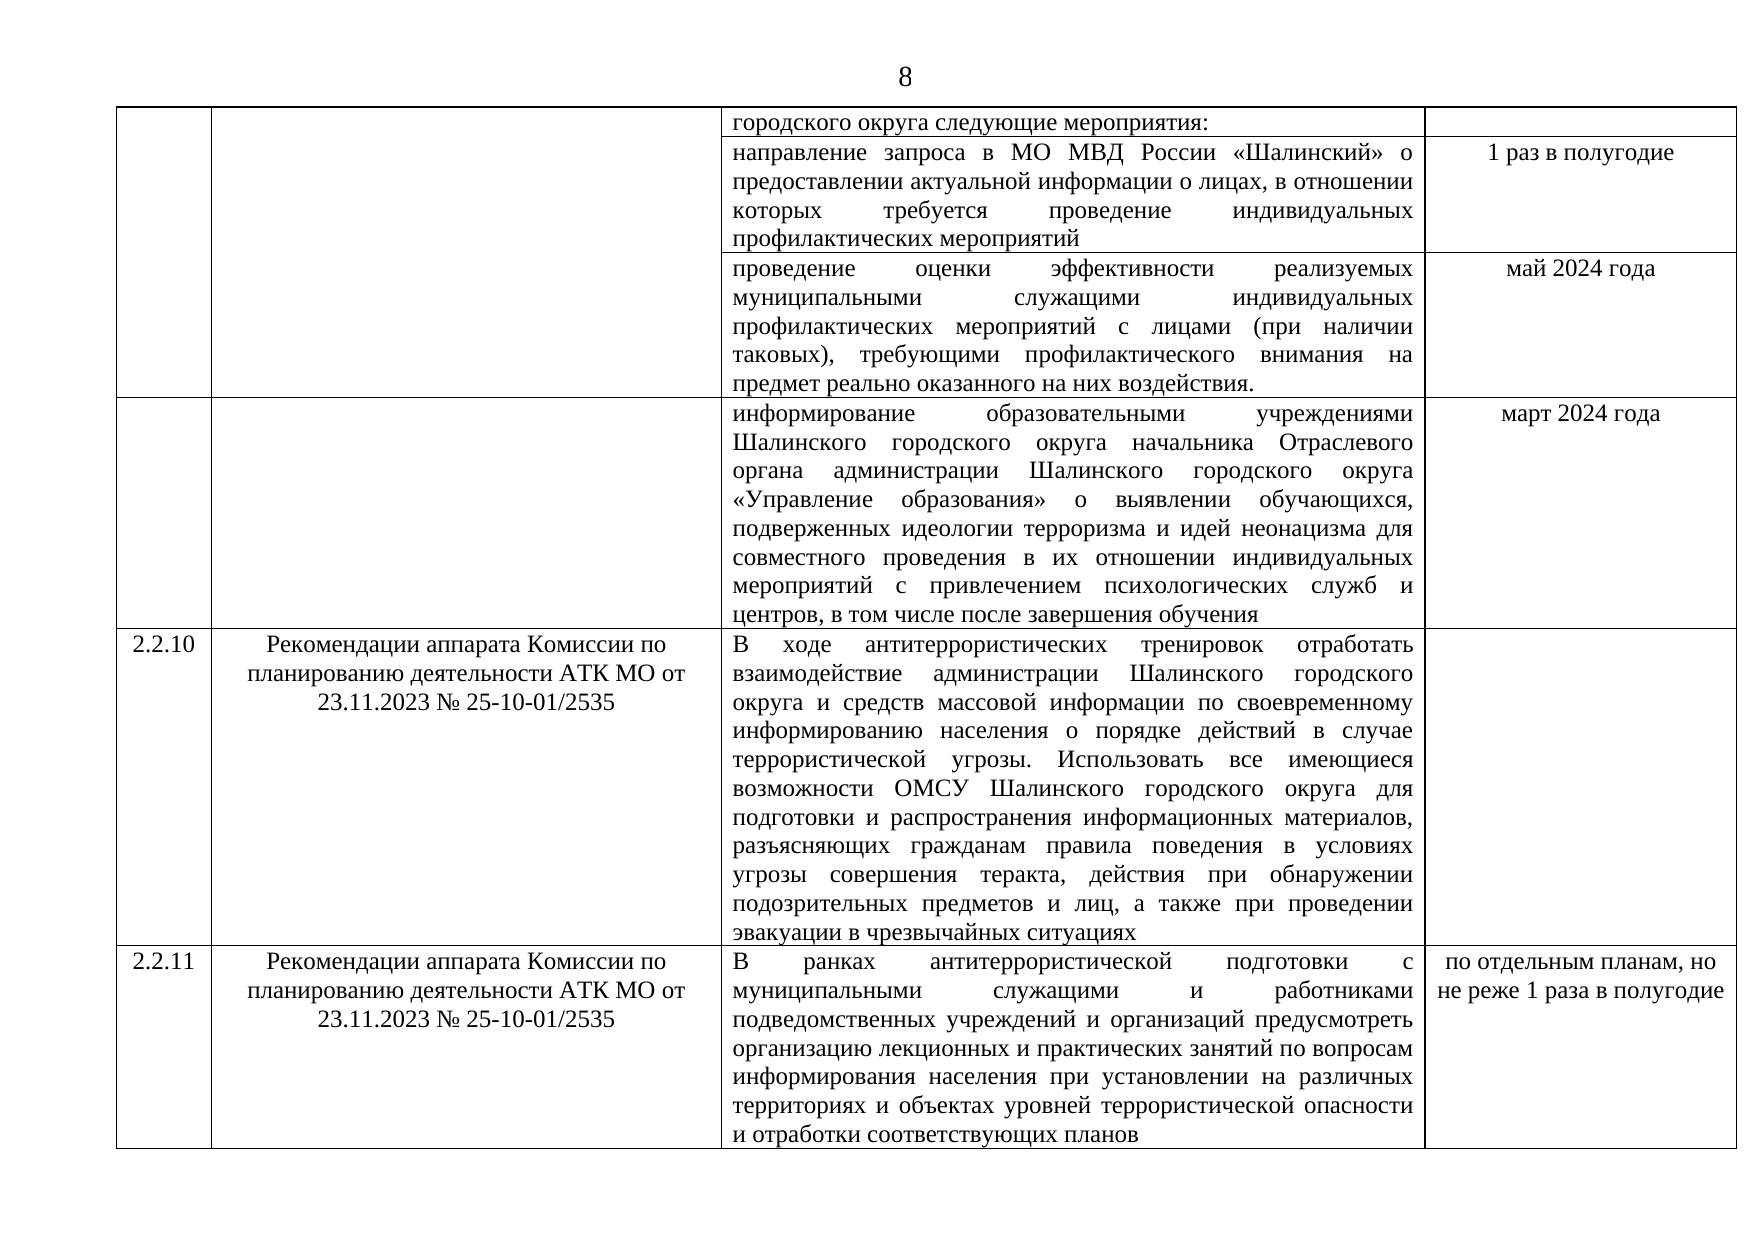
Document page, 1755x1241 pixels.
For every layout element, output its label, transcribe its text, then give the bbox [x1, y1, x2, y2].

table_cell [1426, 629, 1736, 945]
table_cell проведение оценки эффективности реализуемых муниципальными служащими индивидуальных профилактических мероприятий с лицами (при наличии таковых), требующими профилактического внимания на предмет реально оказанного на них воздействия. [722, 253, 1424, 397]
table_cell [117, 108, 211, 397]
table_cell [212, 108, 721, 397]
table_cell по отдельным планам, но не реже 1 раза в полугодие [1426, 946, 1736, 1148]
table_cell направление запроса в МО МВД России «Шалинский» о предоставлении актуальной информации о лицах, в отношении которых требуется проведение индивидуальных профилактических мероприятий [722, 137, 1424, 252]
table_cell [1426, 108, 1736, 136]
table_cell В ранках антитеррористической подготовки с муниципальными служащими и работниками подведомственных учреждений и организаций предусмотреть организацию лекционных и практических занятий по вопросам информирования населения при установлении на различных территориях и объектах уровней террористической опасности и отработки соответствующих планов [722, 946, 1424, 1148]
table_cell 1 раз в полугодие [1426, 137, 1736, 252]
table_cell Рекомендации аппарата Комиссии по планированию деятельности АТК МО от 23.11.2023 № 25-10-01/2535 [212, 946, 721, 1148]
table_cell 2.2.11 [117, 946, 211, 1148]
table_cell март 2024 года [1426, 398, 1736, 628]
table_cell информирование образовательными учреждениями Шалинского городского округа начальника Отраслевого органа администрации Шалинского городского округа «Управление образования» о выявлении обучающихся, подверженных идеологии терроризма и идей неонацизма для совместного проведения в их отношении индивидуальных мероприятий с привлечением психологических служб и центров, в том числе после завершения обучения [722, 398, 1424, 628]
table_cell В ходе антитеррористических тренировок отработать взаимодействие администрации Шалинского городского округа и средств массовой информации по своевременному информированию населения о порядке действий в случае террористической угрозы. Использовать все имеющиеся возможности ОМСУ Шалинского городского округа для подготовки и распространения информационных материалов, разъясняющих гражданам правила поведения в условиях угрозы совершения теракта, действия при обнаружении подозрительных предметов и лиц, а также при проведении эвакуации в чрезвычайных ситуациях [722, 629, 1424, 945]
table_cell [212, 398, 721, 628]
table_cell май 2024 года [1426, 253, 1736, 397]
table_cell [117, 398, 211, 628]
table_cell городского округа следующие мероприятия: [722, 108, 1424, 136]
table_cell 2.2.10 [117, 629, 211, 945]
table_cell Рекомендации аппарата Комиссии по планированию деятельности АТК МО от 23.11.2023 № 25-10-01/2535 [212, 629, 721, 945]
